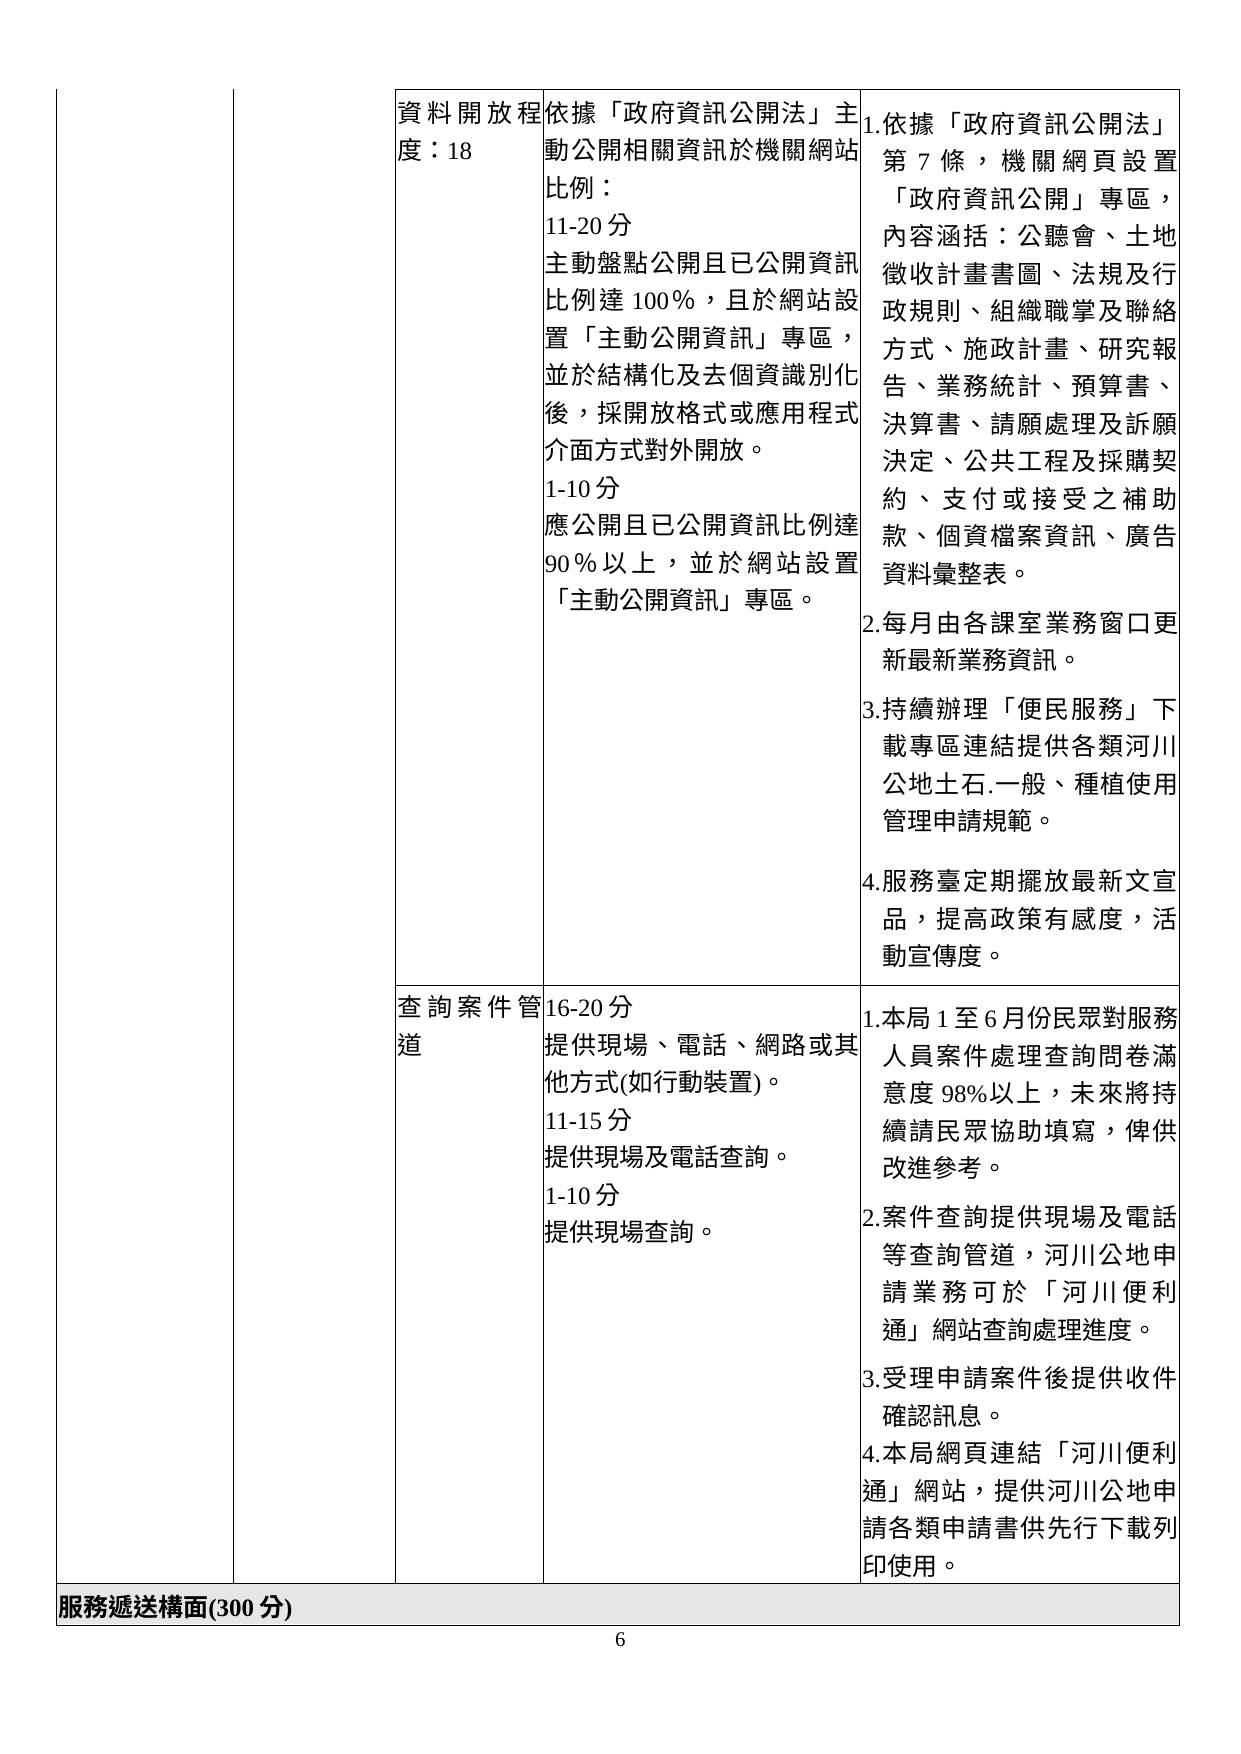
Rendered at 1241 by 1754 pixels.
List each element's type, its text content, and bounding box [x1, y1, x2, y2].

table_cell 查詢案件管道 [396, 986, 543, 1583]
table_cell 1.依據「政府資訊公開法」第7條，機關網頁設置「政府資訊公開」專區，內容涵括：公聽會、土地徵收計畫書圖、法規及行政規則、組織職掌及聯絡方式、施政計畫、研究報告、業務統計、預算書、決算書、請願處理及訴願決定、公共工程及採購契約、支付或接受之補助款、個資檔案資訊、廣告資料彙整表。 2.每月由各課室業務窗口更新最新業務資訊。 3.持續辦理「便民服務」下載專區連結提供各類河川公地土石.一般、種植使用管理申請規範。 4.服務臺定期擺放最新文宣品，提高政策有感度，活動宣傳度。 [861, 90, 1179, 985]
table_cell [57, 89, 233, 985]
table_cell [234, 89, 395, 985]
table_cell 服務遞送構面(300分) [57, 1584, 1179, 1624]
table_cell 依據「政府資訊公開法」主動公開相關資訊於機關網站比例： 11-20分 主動盤點公開且已公開資訊比例達100％，且於網站設置「主動公開資訊」專區，並於結構化及去個資識別化後，採開放格式或應用程式介面方式對外開放。 1-10分 應公開且已公開資訊比例達90％以上，並於網站設置「主動公開資訊」專區。 [544, 90, 860, 985]
table_cell 資料開放程度：18 [396, 90, 543, 985]
table_cell [234, 985, 395, 1583]
table_cell 16-20分 提供現場、電話、網路或其他方式(如行動裝置)。 11-15分 提供現場及電話查詢。 1-10分 提供現場查詢。 [544, 986, 860, 1583]
table_cell [57, 985, 233, 1583]
table_cell 1.本局1至6月份民眾對服務人員案件處理查詢問卷滿意度98%以上，未來將持續請民眾協助填寫，俾供改進參考。 2.案件查詢提供現場及電話等查詢管道，河川公地申請業務可於「河川便利通」網站查詢處理進度。 3.受理申請案件後提供收件確認訊息。 4.本局網頁連結「河川便利通」網站，提供河川公地申請各類申請書供先行下載列印使用。 [861, 986, 1179, 1583]
